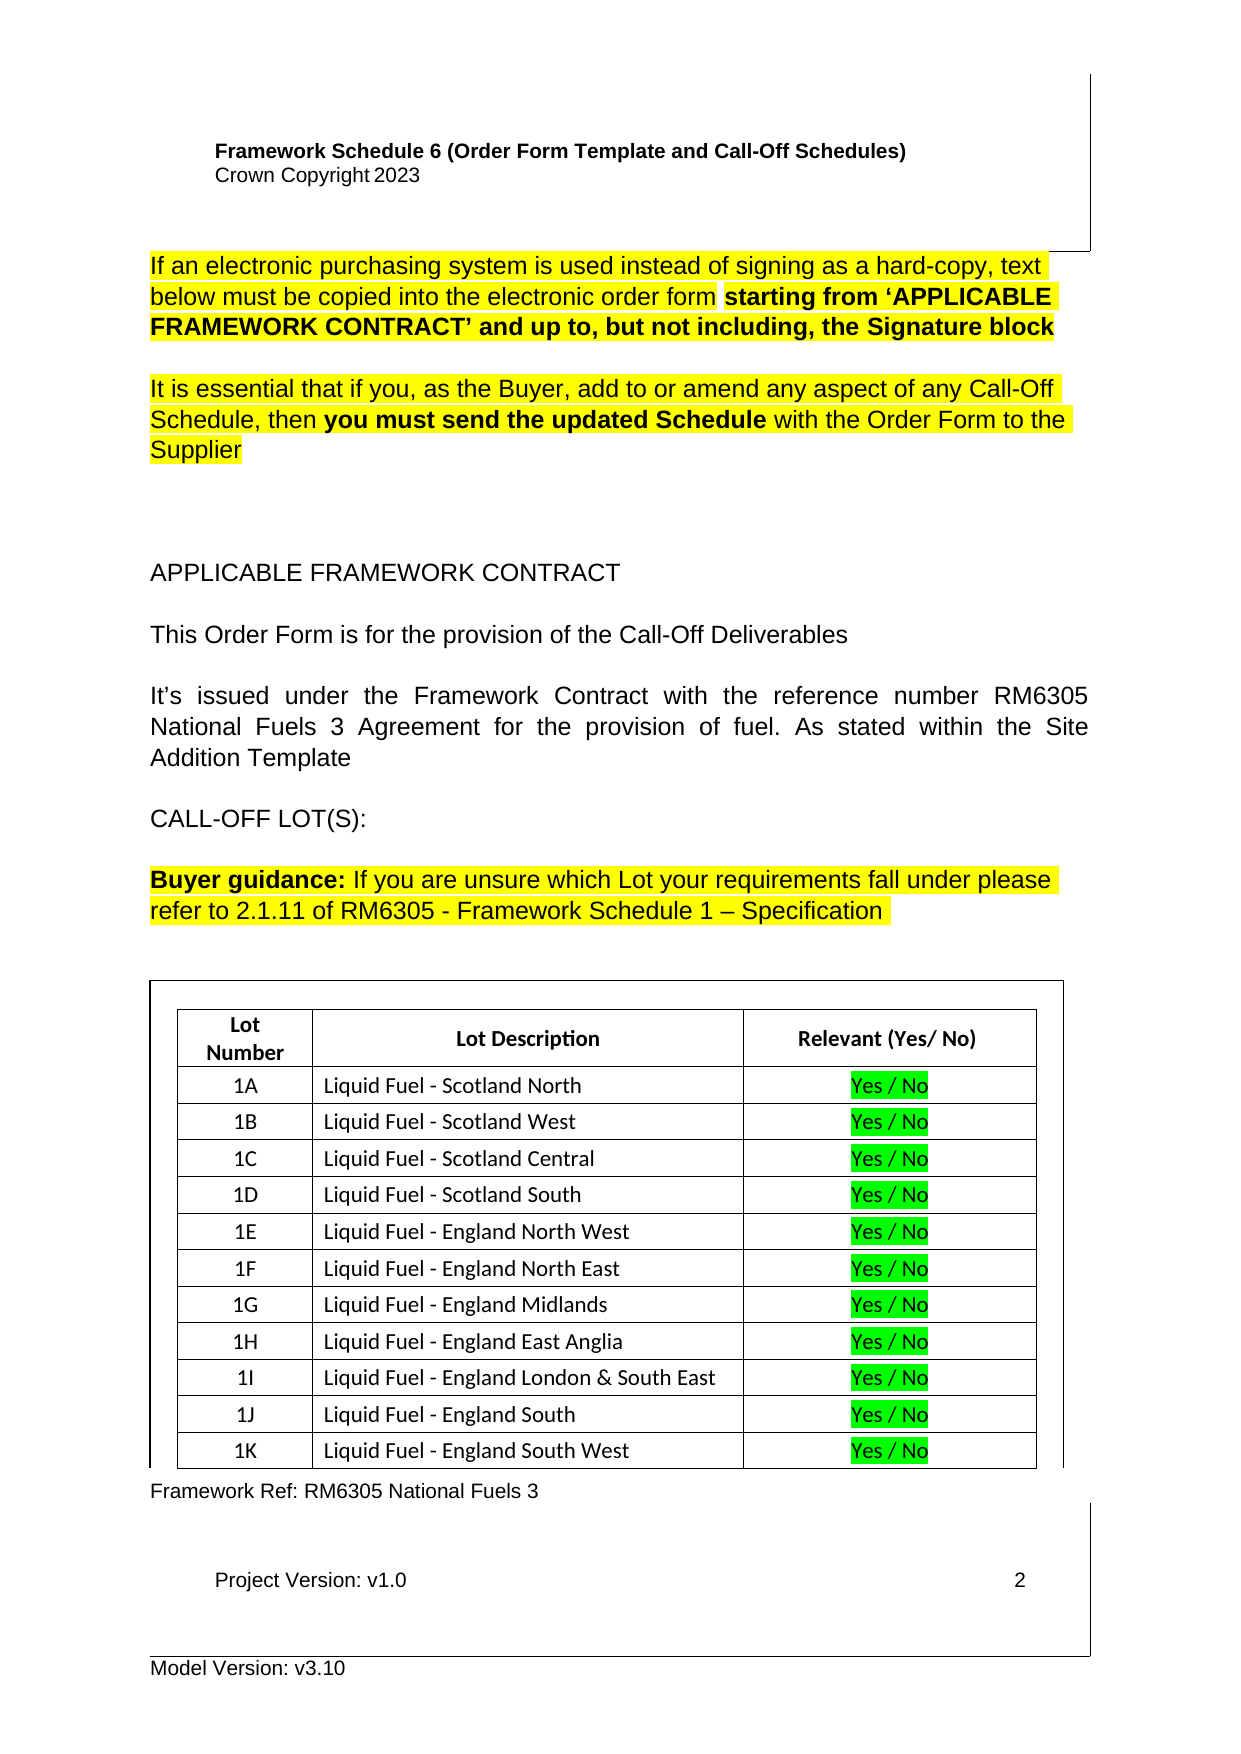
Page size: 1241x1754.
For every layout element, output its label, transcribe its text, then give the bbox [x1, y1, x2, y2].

table_cell 1H [178, 1323, 312, 1359]
table_cell [151, 1286, 177, 1322]
table_cell [151, 1322, 177, 1359]
table_cell [1037, 1249, 1063, 1286]
table_cell [151, 1395, 177, 1432]
text If an electronic purchasing system is used instead of signing as a hard-copy, text below must be copied into the electronic order form starting from ‘APPLICABLE FRAMEWORK CONTRACT’ and up to, but not including, the Signature block [150, 251, 1090, 341]
table_cell 1E [178, 1214, 312, 1249]
table_cell 1D [178, 1177, 312, 1212]
text It’s issued under the Framework Contract with the reference number RM6305 National Fuels 3 Agreement for the provision of fuel. As stated within the Site Addition Template [150, 681, 1090, 771]
table_cell Liquid Fuel - Scotland North [313, 1067, 743, 1103]
table_cell [151, 1432, 177, 1468]
table_cell Yes / No [744, 1140, 1036, 1176]
table_cell Liquid Fuel - England South West [313, 1433, 743, 1468]
text APPLICABLE FRAMEWORK CONTRACT [150, 558, 1090, 587]
table_cell Liquid Fuel - Scotland West [313, 1104, 743, 1139]
text It is essential that if you, as the Buyer, add to or amend any aspect of any Call-Off Schedule, then you must send the updated Schedule with the Order Form to the Supplier [150, 374, 1090, 464]
text Buyer guidance: If you are unsure which Lot your requirements fall under please refer to 2.1.11 of RM6305 - Framework Schedule 1 – Specification [150, 866, 1090, 925]
table_cell Liquid Fuel - England London & South East [313, 1360, 743, 1395]
table_cell [151, 1066, 177, 1103]
table_cell [1037, 1322, 1063, 1359]
table_cell Yes / No [744, 1287, 1036, 1322]
table_cell Lot Description [313, 1010, 743, 1066]
table_cell [1037, 1066, 1063, 1103]
table_cell Liquid Fuel - Scotland Central [313, 1140, 743, 1176]
table_cell Relevant (Yes/ No) [744, 1010, 1036, 1066]
table_cell Yes / No [744, 1396, 1036, 1432]
table_header [743, 981, 1036, 1009]
table_cell 1B [178, 1104, 312, 1139]
table_header [313, 981, 743, 1009]
table_cell Liquid Fuel - England South [313, 1396, 743, 1432]
table_cell 1F [178, 1250, 312, 1286]
text CALL-OFF LOT(S): [150, 804, 1090, 833]
table_cell [151, 1176, 177, 1212]
text This Order Form is for the provision of the Call-Off Deliverables [150, 620, 1090, 648]
table_cell [151, 1103, 177, 1139]
table_cell 1I [178, 1360, 312, 1395]
table_cell Liquid Fuel - England Midlands [313, 1287, 743, 1322]
table_cell Yes / No [744, 1360, 1036, 1395]
table_cell Liquid Fuel - England East Anglia [313, 1323, 743, 1359]
table_header [151, 981, 178, 1009]
table_cell Yes / No [744, 1067, 1036, 1103]
table_cell [151, 1359, 177, 1395]
table_cell Yes / No [744, 1214, 1036, 1249]
table_cell 1G [178, 1287, 312, 1322]
table_cell [151, 1249, 177, 1286]
table_cell [1037, 1286, 1063, 1322]
table_cell [1037, 1103, 1063, 1139]
table_cell [151, 1139, 177, 1176]
table_header [178, 981, 312, 1009]
table_cell [151, 1009, 177, 1066]
table_cell Liquid Fuel - England North East [313, 1250, 743, 1286]
table_cell 1C [178, 1140, 312, 1176]
table_cell 1K [178, 1433, 312, 1468]
table_header [1036, 981, 1063, 1009]
table_cell [1037, 1009, 1063, 1066]
table_cell 1A [178, 1067, 312, 1103]
table_cell [1037, 1139, 1063, 1176]
table_cell Lot Number [178, 1010, 312, 1066]
table_cell Yes / No [744, 1177, 1036, 1212]
table_cell 1J [178, 1396, 312, 1432]
table_cell [1037, 1432, 1063, 1468]
table_cell Liquid Fuel - England North West [313, 1214, 743, 1249]
table_cell Yes / No [744, 1104, 1036, 1139]
table_cell Yes / No [744, 1250, 1036, 1286]
table_cell [151, 1213, 177, 1249]
table_cell Liquid Fuel - Scotland South [313, 1177, 743, 1212]
table_cell Yes / No [744, 1323, 1036, 1359]
table_cell [1037, 1176, 1063, 1212]
table_cell [1037, 1359, 1063, 1395]
table_cell Yes / No [744, 1433, 1036, 1468]
table_cell [1037, 1213, 1063, 1249]
table_cell [1037, 1395, 1063, 1432]
